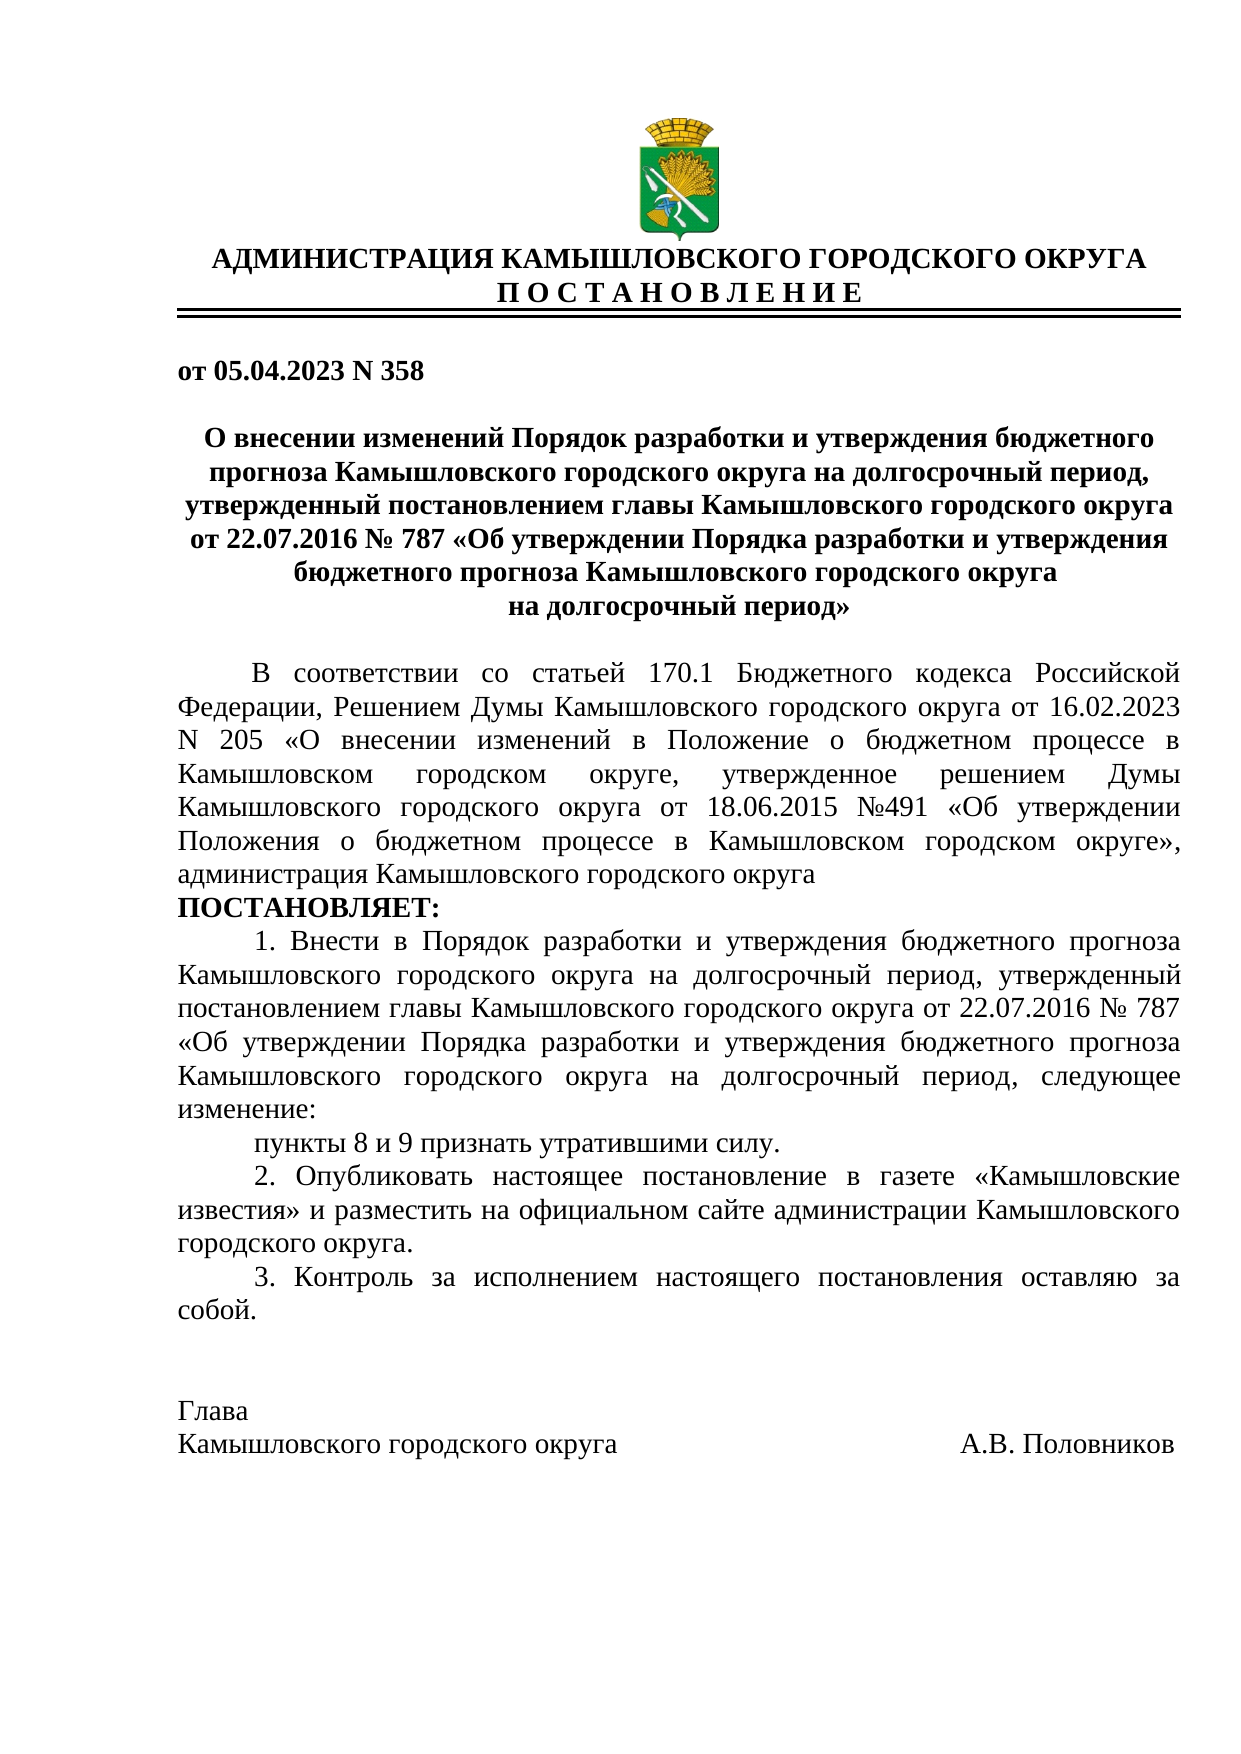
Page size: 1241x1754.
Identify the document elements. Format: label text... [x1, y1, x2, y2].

text О внесении изменений Порядок разработки и утверждения бюджетного прогноза Камышловского городского округа на долгосрочный период, утвержденный постановлением главы Камышловского городского округа от 22.07.2016 № 787 «Об утверждении Порядка разработки и утверждения бюджетного прогноза Камышловского городского округа [177, 420, 1181, 588]
text АДМИНИСТРАЦИЯ КАМЫШЛОВСКОГО ГОРОДСКОГО ОКРУГА [177, 241, 1181, 275]
picture [639, 118, 719, 241]
text П О С Т А Н О В Л Е Н И Е [177, 275, 1181, 308]
text на долгосрочный период» [177, 588, 1181, 622]
text 3. Контроль за исполнением настоящего постановления оставляю за собой. [177, 1259, 1181, 1326]
text ПОСТАНОВЛЯЕТ: [177, 890, 1181, 923]
text пункты 8 и 9 признать утратившими силу. [177, 1125, 1181, 1158]
text Камышловского городского округа А.В. Половников [177, 1427, 1181, 1460]
text от 05.04.2023 N 358 [177, 353, 1181, 387]
text 2. Опубликовать настоящее постановление в газете «Камышловские известия» и разместить на официальном сайте администрации Камышловского городского округа. [177, 1158, 1181, 1259]
text В соответствии со статьей 170.1 Бюджетного кодекса Российской Федерации, Решением Думы Камышловского городского округа от 16.02.2023 N 205 «О внесении изменений в Положение о бюджетном процессе в Камышловском городском округе, утвержденное решением Думы Камышловского городского округа от 18.06.2015 №491 «Об утверждении Положения о бюджетном процессе в Камышловском городском округе», администрация Камышловского городского округа [177, 655, 1181, 890]
text 1. Внести в Порядок разработки и утверждения бюджетного прогноза Камышловского городского округа на долгосрочный период, утвержденный постановлением главы Камышловского городского округа от 22.07.2016 № 787 «Об утверждении Порядка разработки и утверждения бюджетного прогноза Камышловского городского округа на долгосрочный период, следующее изменение: [177, 923, 1181, 1125]
text Глава [177, 1393, 1181, 1427]
